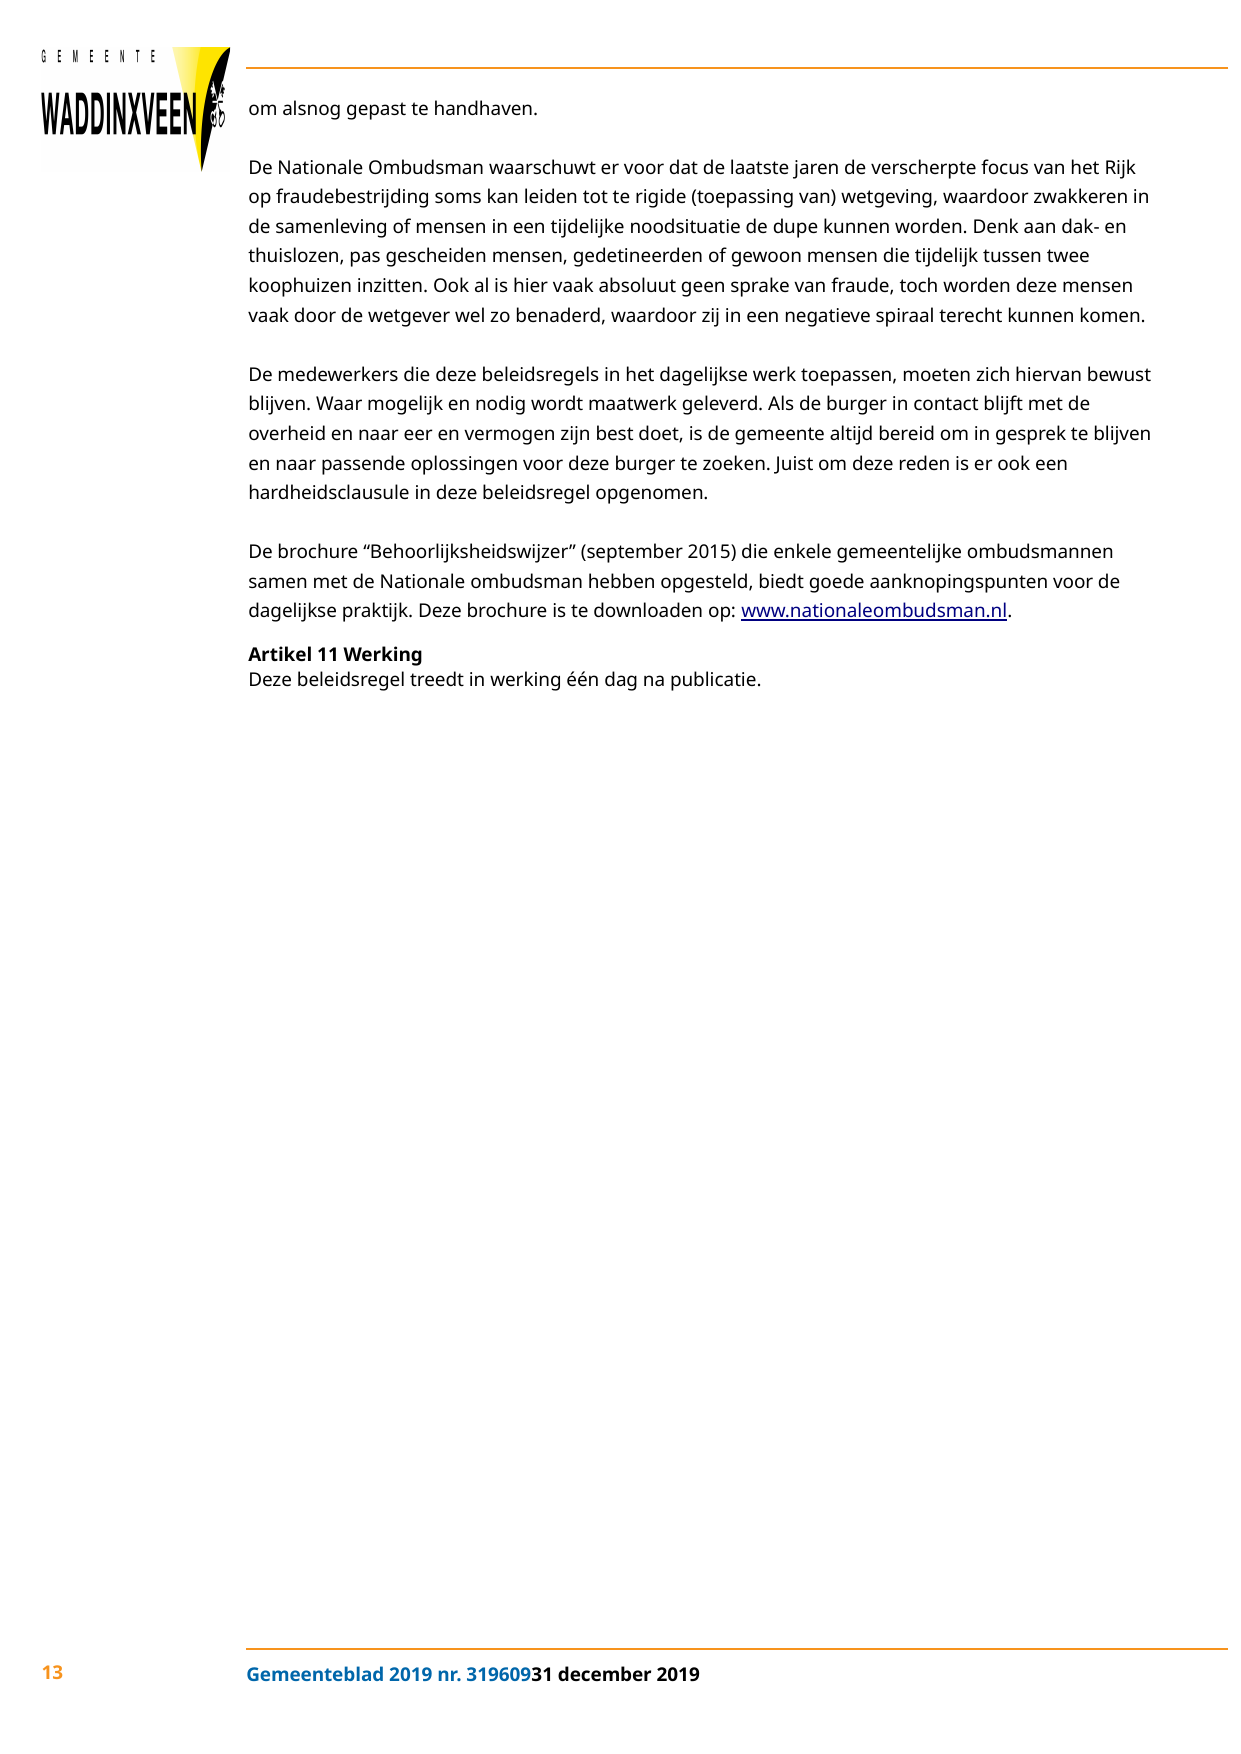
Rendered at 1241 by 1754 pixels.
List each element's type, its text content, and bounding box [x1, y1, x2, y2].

text De medewerkers die deze beleidsregels in het dagelijkse werk toepassen, moeten zich hiervan bewust blijven. Waar mogelijk en nodig wordt maatwerk geleverd. Als de burger in contact blijft met de overheid en naar eer en vermogen zijn best doet, is de gemeente altijd bereid om in gesprek te blijven en naar passende oplossingen voor deze burger te zoeken. Juist om deze reden is er ook een hardheidsclausule in deze beleidsregel opgenomen. [248, 361, 1152, 505]
text De brochure “Behoorlijksheidswijzer” (september 2015) die enkele gemeentelijke ombudsmannen samen met de Nationale ombudsman hebben opgesteld, biedt goede aanknopingspunten voor de dagelijkse praktijk. Deze brochure is te downloaden op: www.nationaleombudsman.nl. [248, 538, 1152, 623]
text Artikel 11 Werking [248, 641, 1152, 667]
text De Nationale Ombudsman waarschuwt er voor dat de laatste jaren de verscherpte focus van het Rijk op fraudebestrijding soms kan leiden tot te rigide (toepassing van) wetgeving, waardoor zwakkeren in de samenleving of mensen in een tijdelijke noodsituatie de dupe kunnen worden. Denk aan dak- en thuislozen, pas gescheiden mensen, gedetineerden of gewoon mensen die tijdelijk tussen twee koophuizen inzitten. Ook al is hier vaak absoluut geen sprake van fraude, toch worden deze mensen vaak door de wetgever wel zo benaderd, waardoor zij in een negatieve spiraal terecht kunnen komen. [248, 154, 1152, 328]
picture [41, 47, 231, 172]
text Deze beleidsregel treedt in werking één dag na publicatie. [248, 667, 1152, 692]
text om alsnog gepast te handhaven. [248, 95, 1152, 121]
